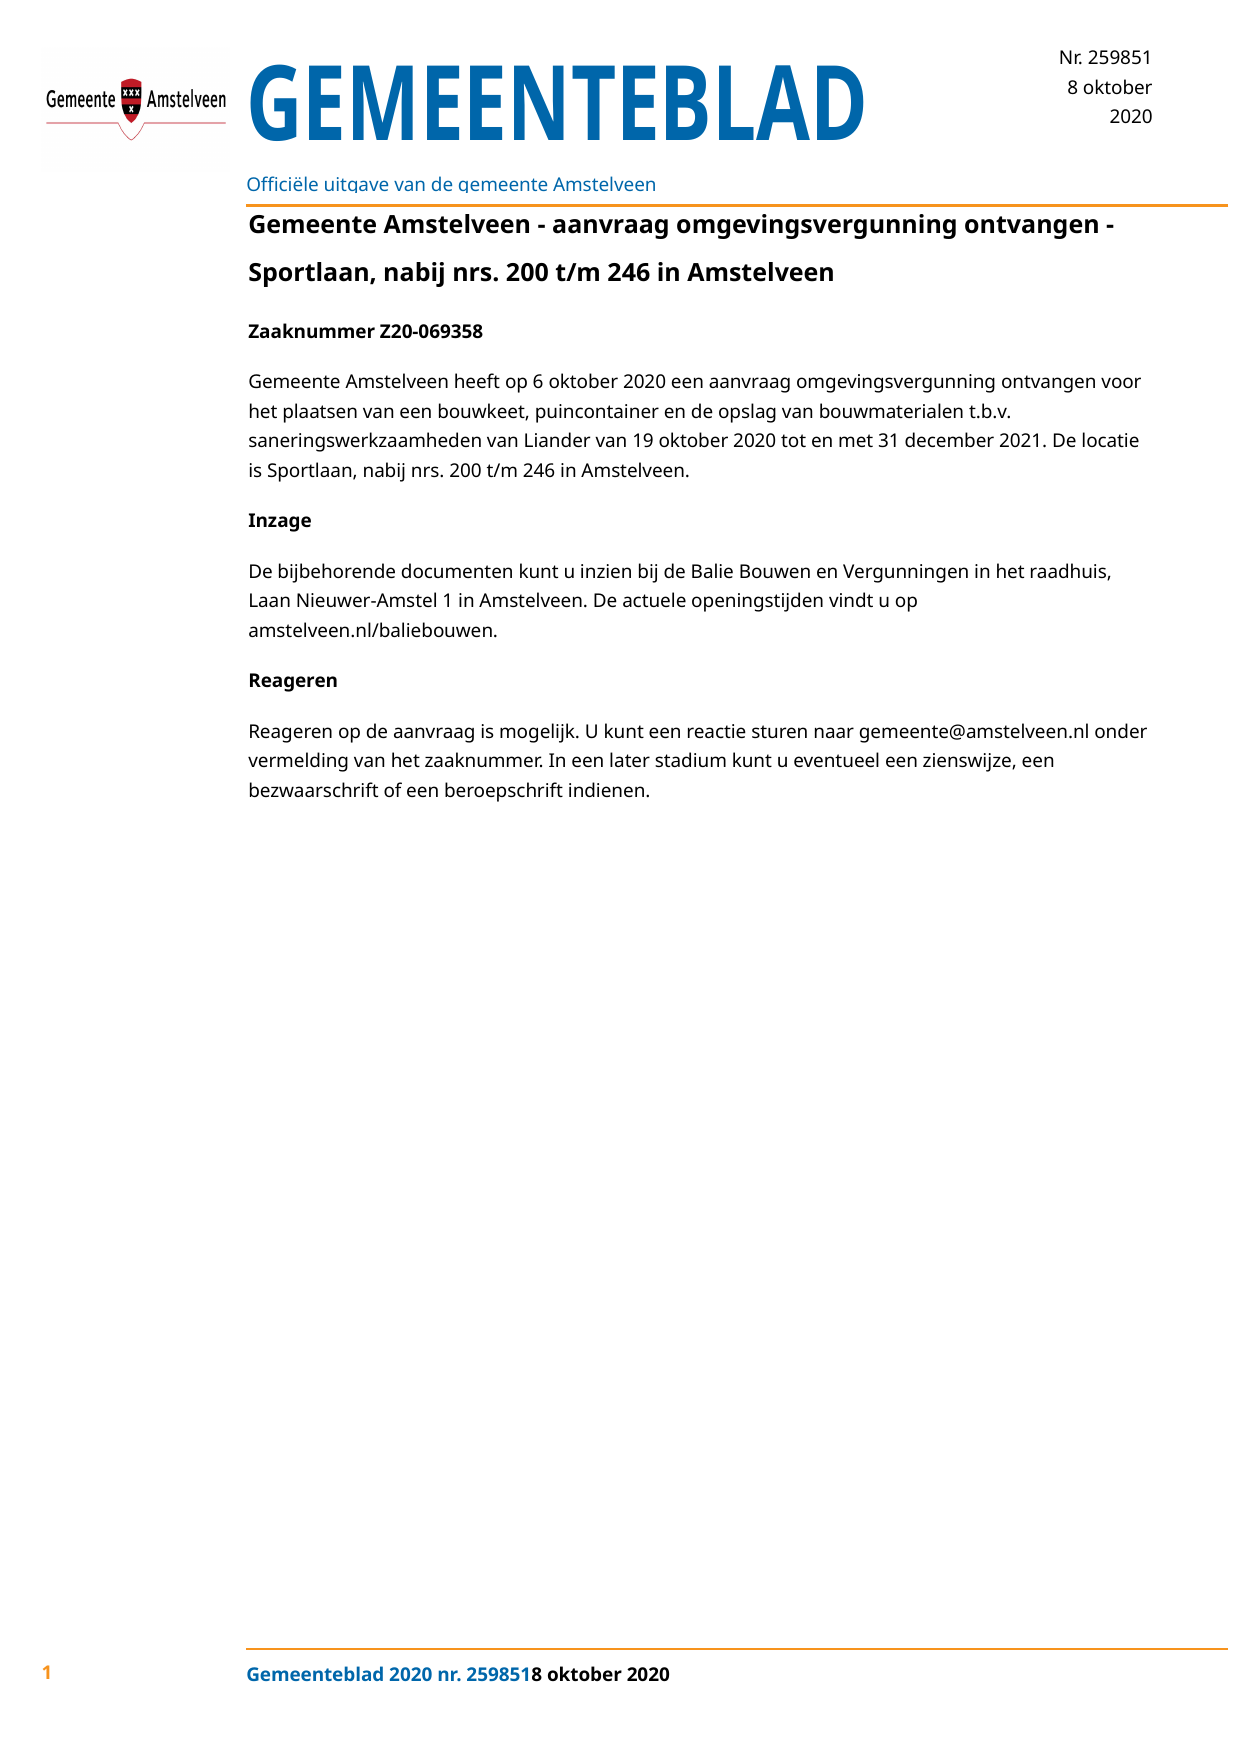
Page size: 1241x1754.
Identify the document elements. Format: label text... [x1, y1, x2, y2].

text Reageren [248, 667, 1152, 693]
text Zaaknummer Z20-069358 [248, 318, 1152, 344]
text Gemeente Amstelveen heeft op 6 oktober 2020 een aanvraag omgevingsvergunning ontvangen voor het plaatsen van een bouwkeet, puincontainer en de opslag van bouwmaterialen t.b.v. saneringswerkzaamheden van Liander van 19 oktober 2020 tot en met 31 december 2021. De locatie is Sportlaan, nabij nrs. 200 t/m 246 in Amstelveen. [248, 368, 1152, 483]
text Gemeente Amstelveen - aanvraag omgevingsvergunning ontvangen - Sportlaan, nabij nrs. 200 t/m 246 in Amstelveen [248, 207, 1152, 288]
text Reageren op de aanvraag is mogelijk. U kunt een reactie sturen naar gemeente@amstelveen.nl onder vermelding van het zaaknummer. In een later stadium kunt u eventueel een zienswijze, een bezwaarschrift of een beroepschrift indienen. [248, 718, 1152, 803]
text De bijbehorende documenten kunt u inzien bij de Balie Bouwen en Vergunningen in het raadhuis, Laan Nieuwer-Amstel 1 in Amstelveen. De actuele openingstijden vindt u op amstelveen.nl/baliebouwen. [248, 558, 1152, 643]
text Inzage [248, 507, 1152, 533]
picture [41, 47, 231, 172]
